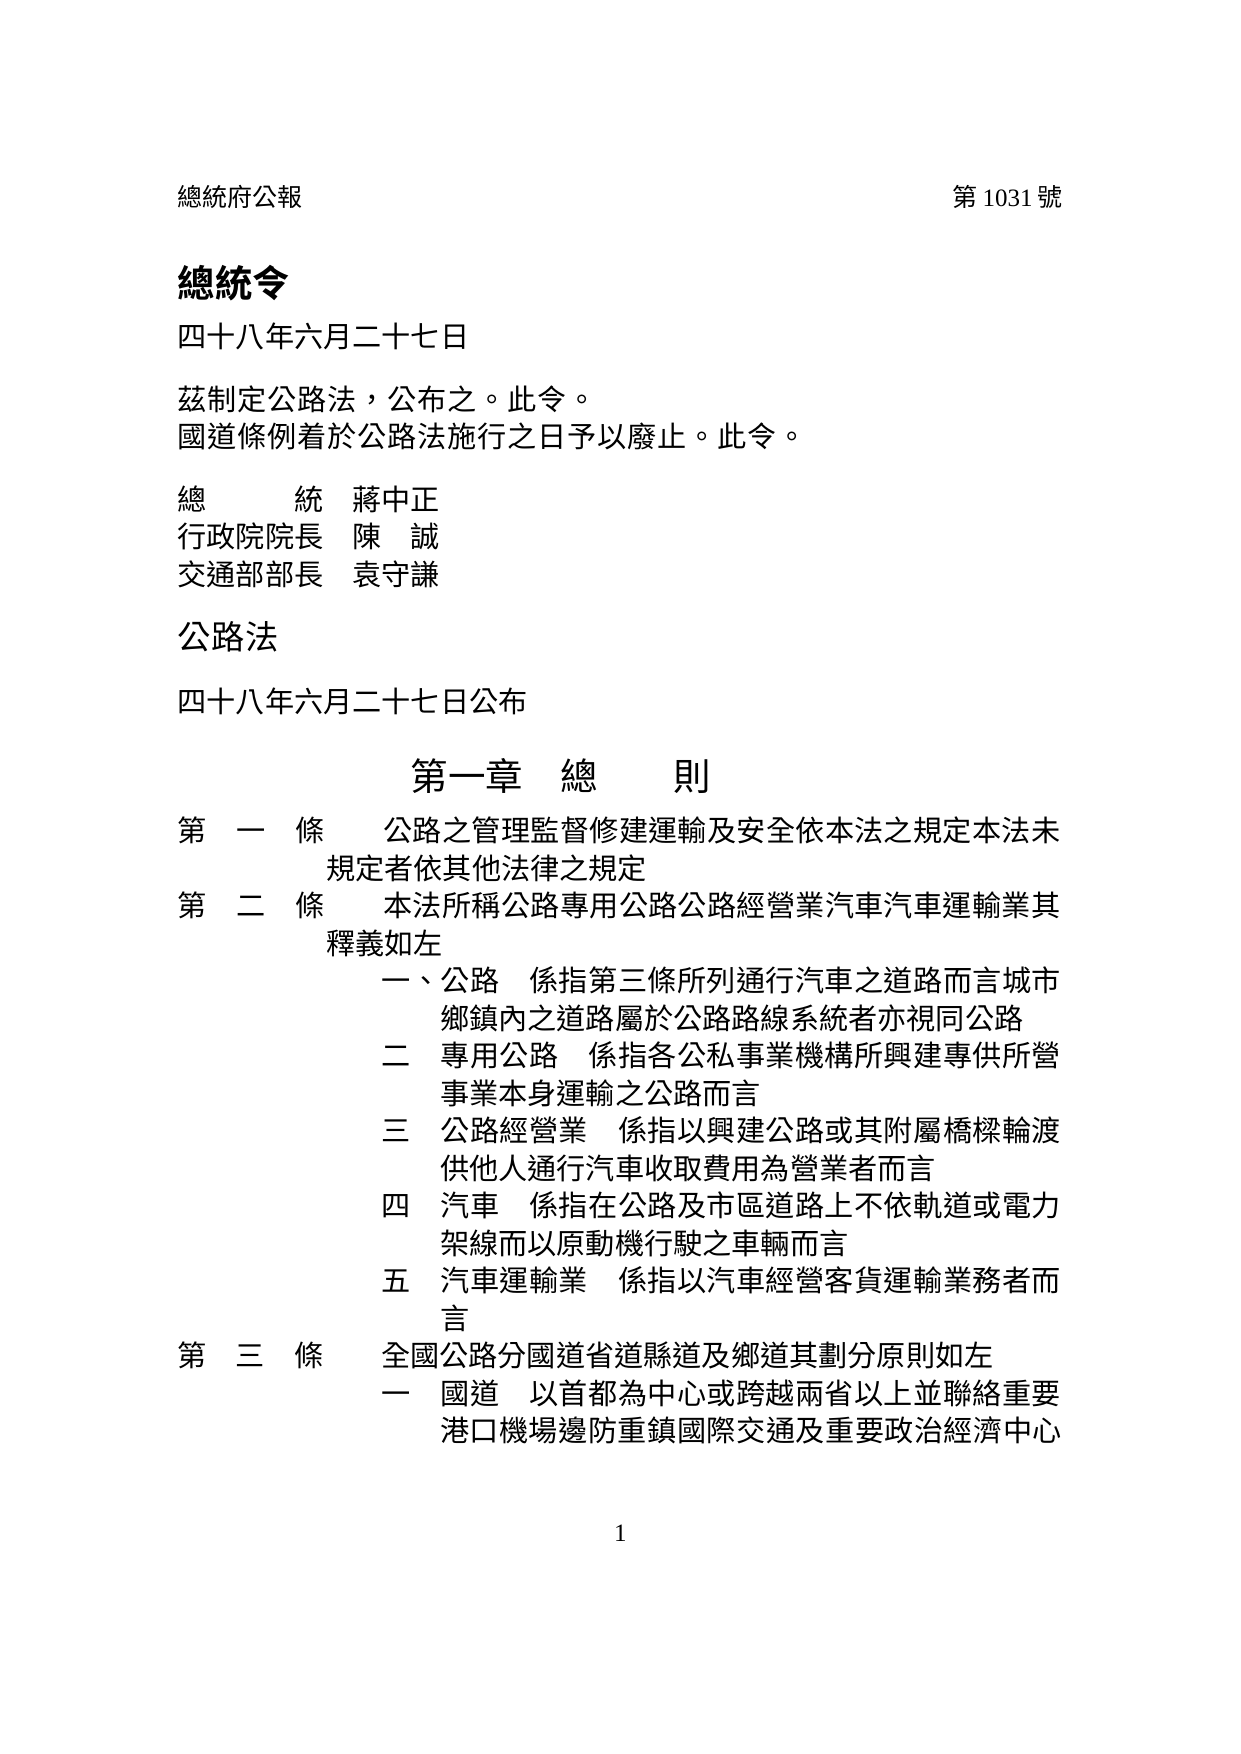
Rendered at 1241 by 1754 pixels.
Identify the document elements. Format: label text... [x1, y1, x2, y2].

text 二 專用公路 係指各公私事業機構所興建專供所營事業本身運輸之公路而言 [381, 1037, 1063, 1112]
text 第 三 條 全國公路分國道省道縣道及鄉道其劃分原則如左 [177, 1337, 1063, 1374]
text 茲制定公路法，公布之。此令。 [177, 380, 1063, 418]
text 行政院院長 陳 誠 [177, 518, 1063, 555]
text 第 一 條 公路之管理監督修建運輸及安全依本法之規定本法未規定者依其他法律之規定 [177, 812, 1063, 887]
text 一、公路 係指第三條所列通行汽車之道路而言城市鄉鎮內之道路屬於公路路線系統者亦視同公路 [381, 962, 1063, 1037]
text 五 汽車運輸業 係指以汽車經營客貨運輸業務者而言 [381, 1262, 1063, 1337]
text 總統令 [177, 266, 1063, 305]
text 交通部部長 袁守謙 [177, 555, 1063, 593]
text 四 汽車 係指在公路及市區道路上不依軌道或電力架線而以原動機行駛之車輛而言 [381, 1187, 1063, 1262]
text 四十八年六月二十七日 [177, 318, 1063, 355]
text 第 二 條 本法所稱公路專用公路公路經營業汽車汽車運輸業其釋義如左 [177, 887, 1063, 962]
text 國道條例着於公路法施行之日予以廢止。此令。 [177, 418, 1063, 455]
text 公路法 [177, 618, 1063, 657]
text 三 公路經營業 係指以興建公路或其附屬橋樑輪渡供他人通行汽車收取費用為營業者而言 [381, 1112, 1063, 1187]
text 四十八年六月二十七日公布 [177, 682, 1063, 720]
text 總 統 蔣中正 [177, 480, 1063, 518]
text 第一章 總 則 [411, 757, 1063, 799]
text 一 國道 以首都為中心或跨越兩省以上並聯絡重要港口機場邊防重鎮國際交通及重要政治經濟中心 [381, 1374, 1063, 1449]
